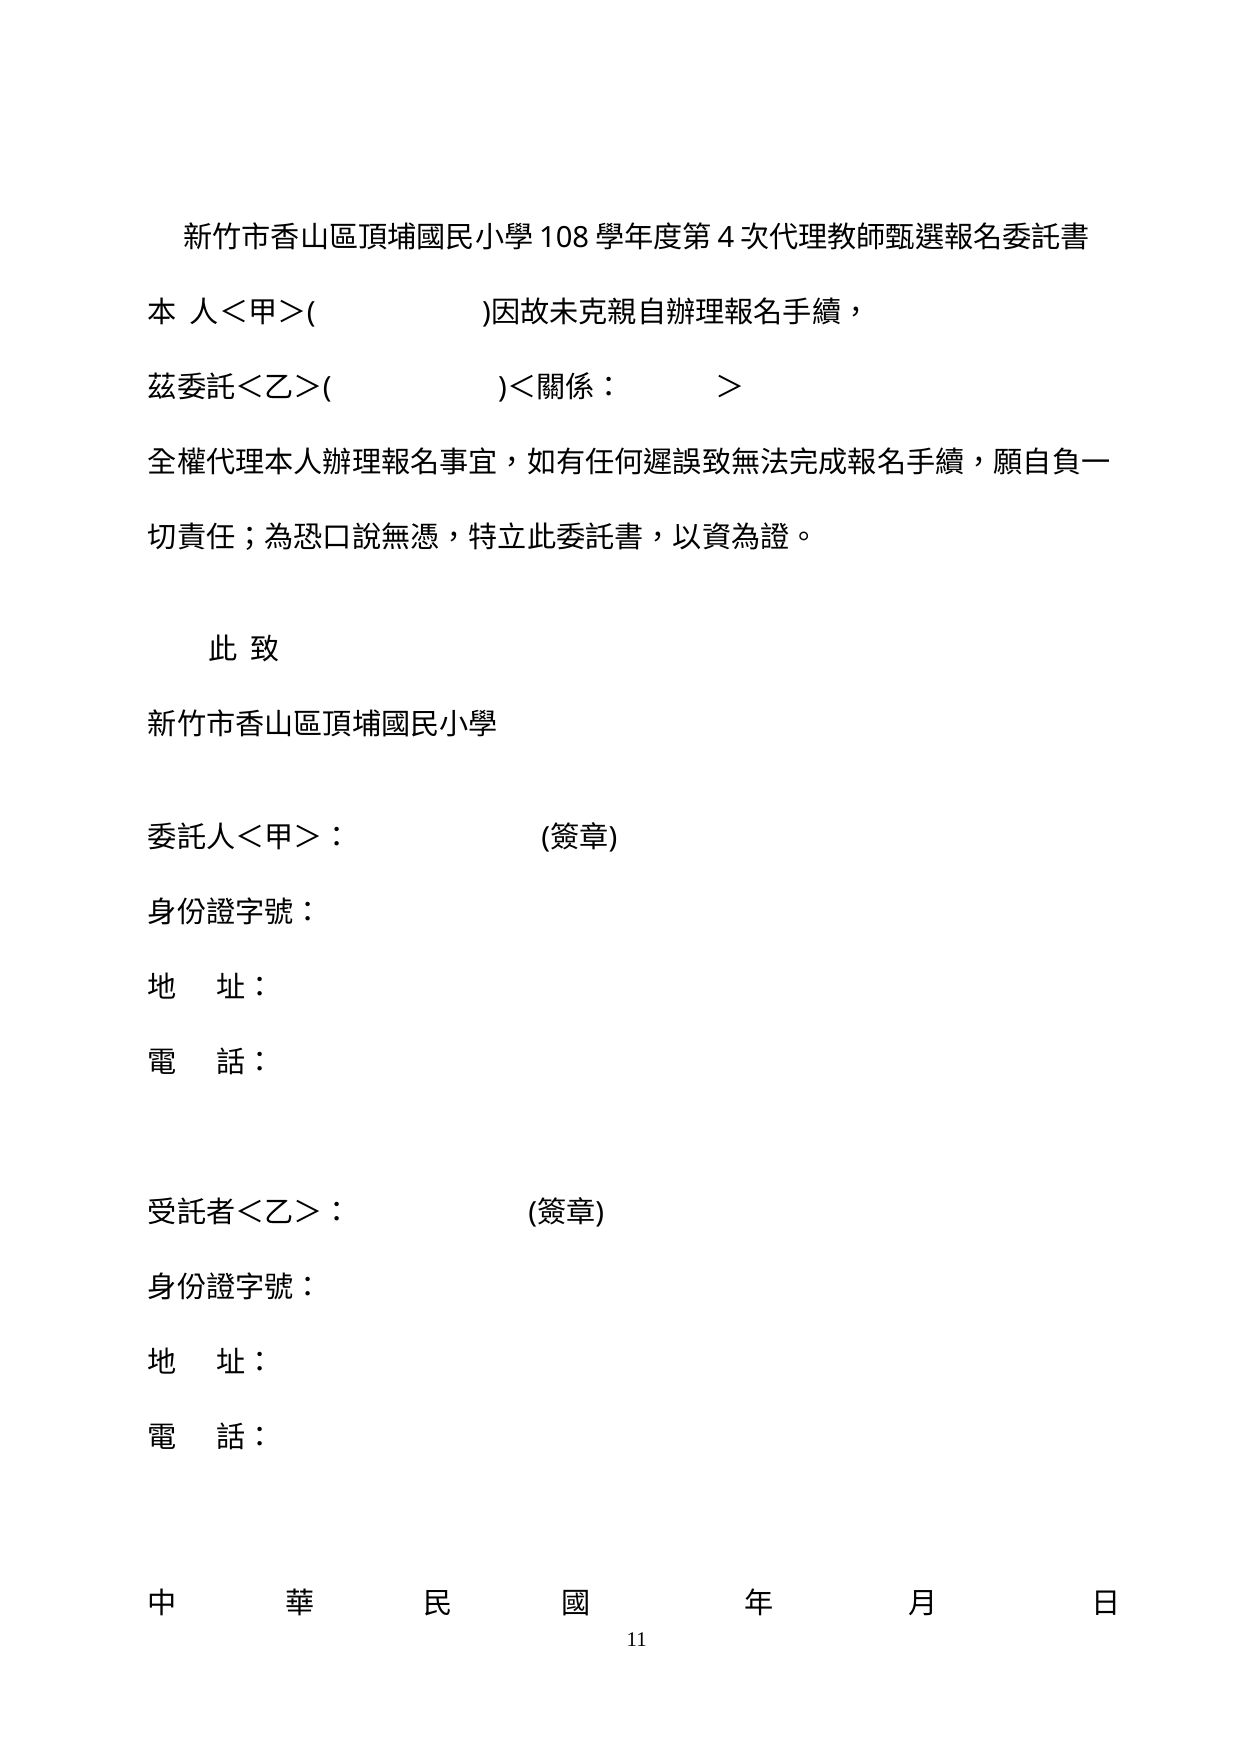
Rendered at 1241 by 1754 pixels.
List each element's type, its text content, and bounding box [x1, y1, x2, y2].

text 中 華 民 國 年 月 日 [148, 1572, 1125, 1622]
text 電 話： [148, 1022, 1125, 1097]
text 本 人＜甲＞( )因故未克親自辦理報名手續， [148, 272, 1125, 347]
text 此 致 [148, 609, 1125, 684]
text 新竹市香山區頂埔國民小學 [148, 684, 1125, 759]
text 身份證字號： [148, 1247, 1125, 1322]
text 地 址： [148, 947, 1125, 1022]
text 全權代理本人辦理報名事宜，如有任何遲誤致無法完成報名手續，願自負一切責任；為恐口說無憑，特立此委託書，以資為證。 [148, 422, 1125, 572]
text 電 話： [148, 1397, 1125, 1472]
text 委託人＜甲＞： (簽章) [148, 797, 1125, 872]
text 受託者＜乙＞： (簽章) [148, 1172, 1125, 1247]
text 新竹市香山區頂埔國民小學108學年度第4次代理教師甄選報名委託書 [148, 197, 1125, 272]
text 茲委託＜乙＞( )＜關係： ＞ [148, 347, 1125, 422]
text 地 址： [148, 1322, 1125, 1397]
text 身份證字號： [148, 872, 1125, 947]
